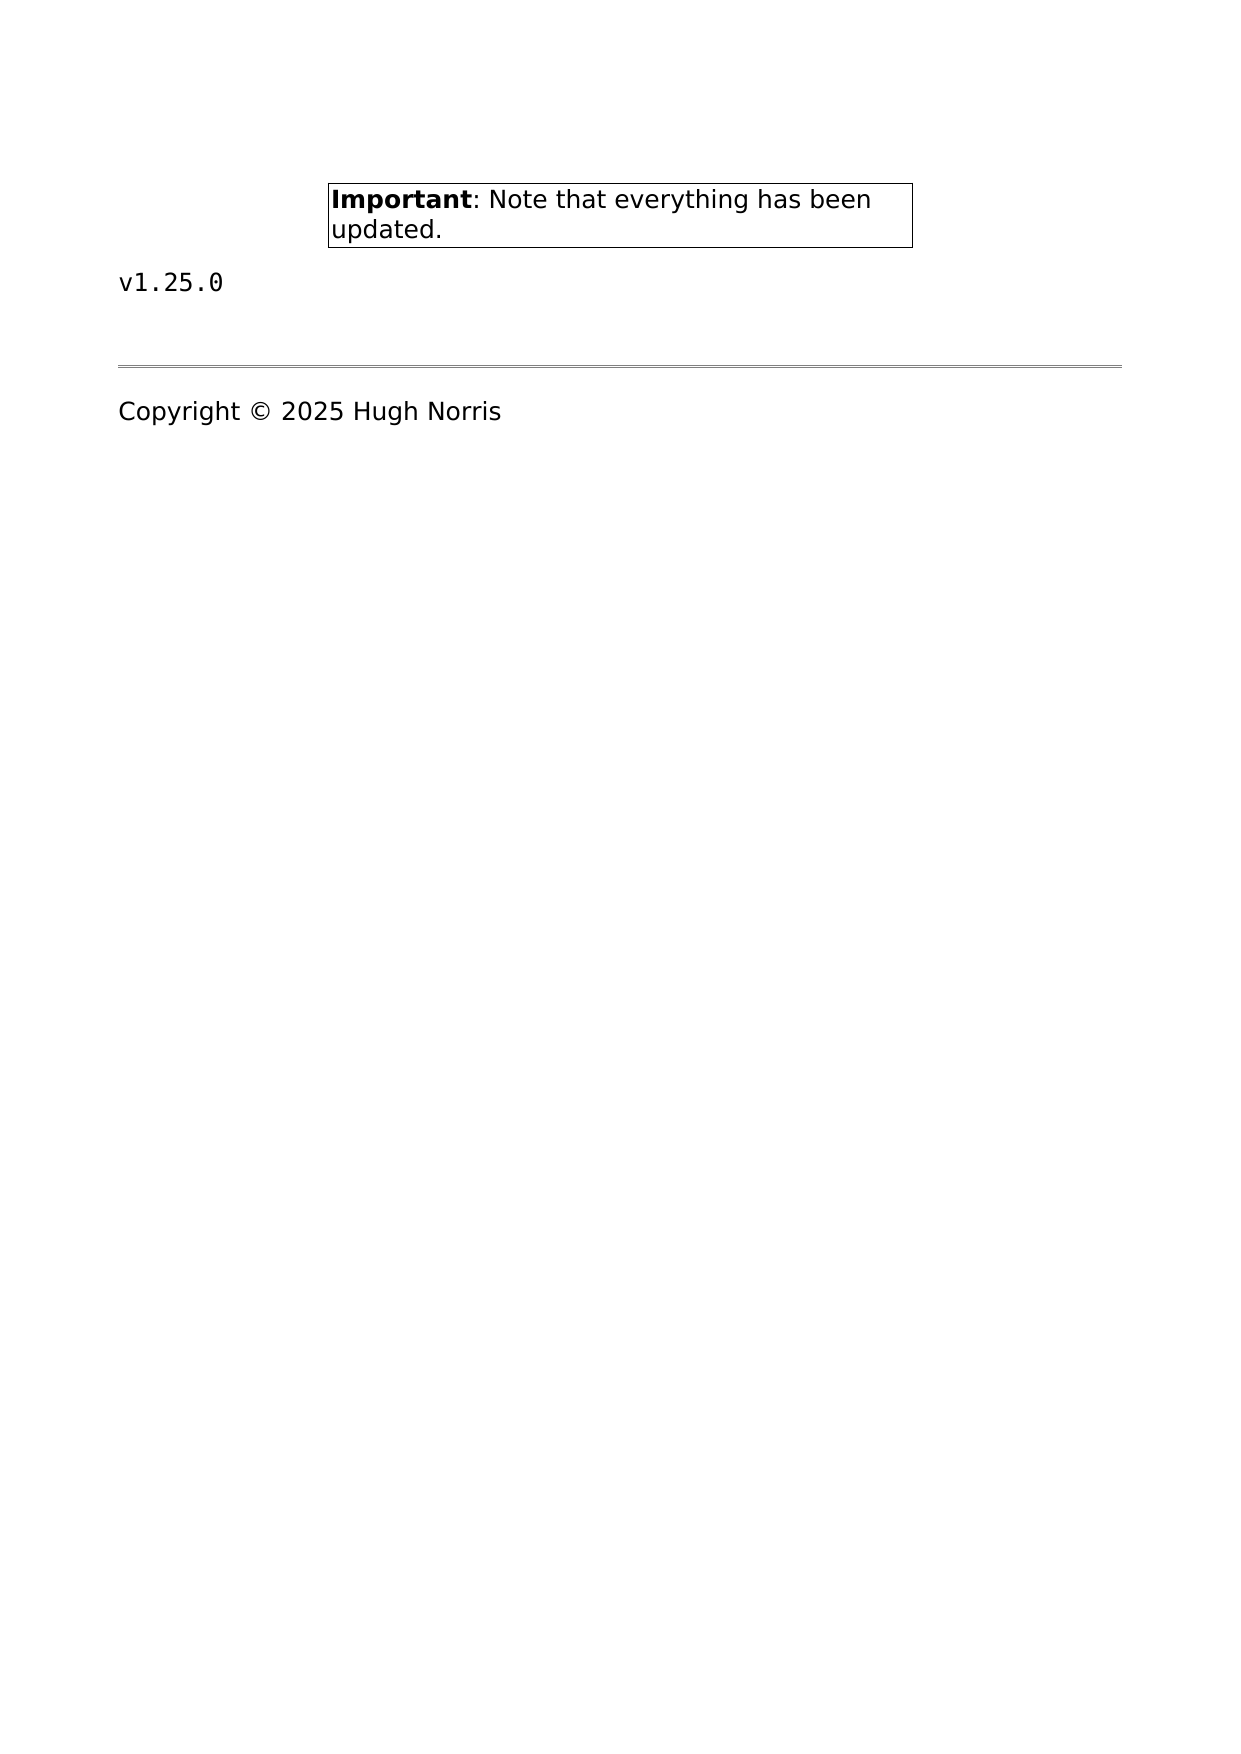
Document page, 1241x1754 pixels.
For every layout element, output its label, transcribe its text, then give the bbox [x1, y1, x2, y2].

table_header Important: Note that everything has been updated. [329, 184, 912, 247]
text v1.25.0 [118, 118, 1122, 297]
text Copyright © 2025 Hugh Norris [118, 397, 1122, 426]
